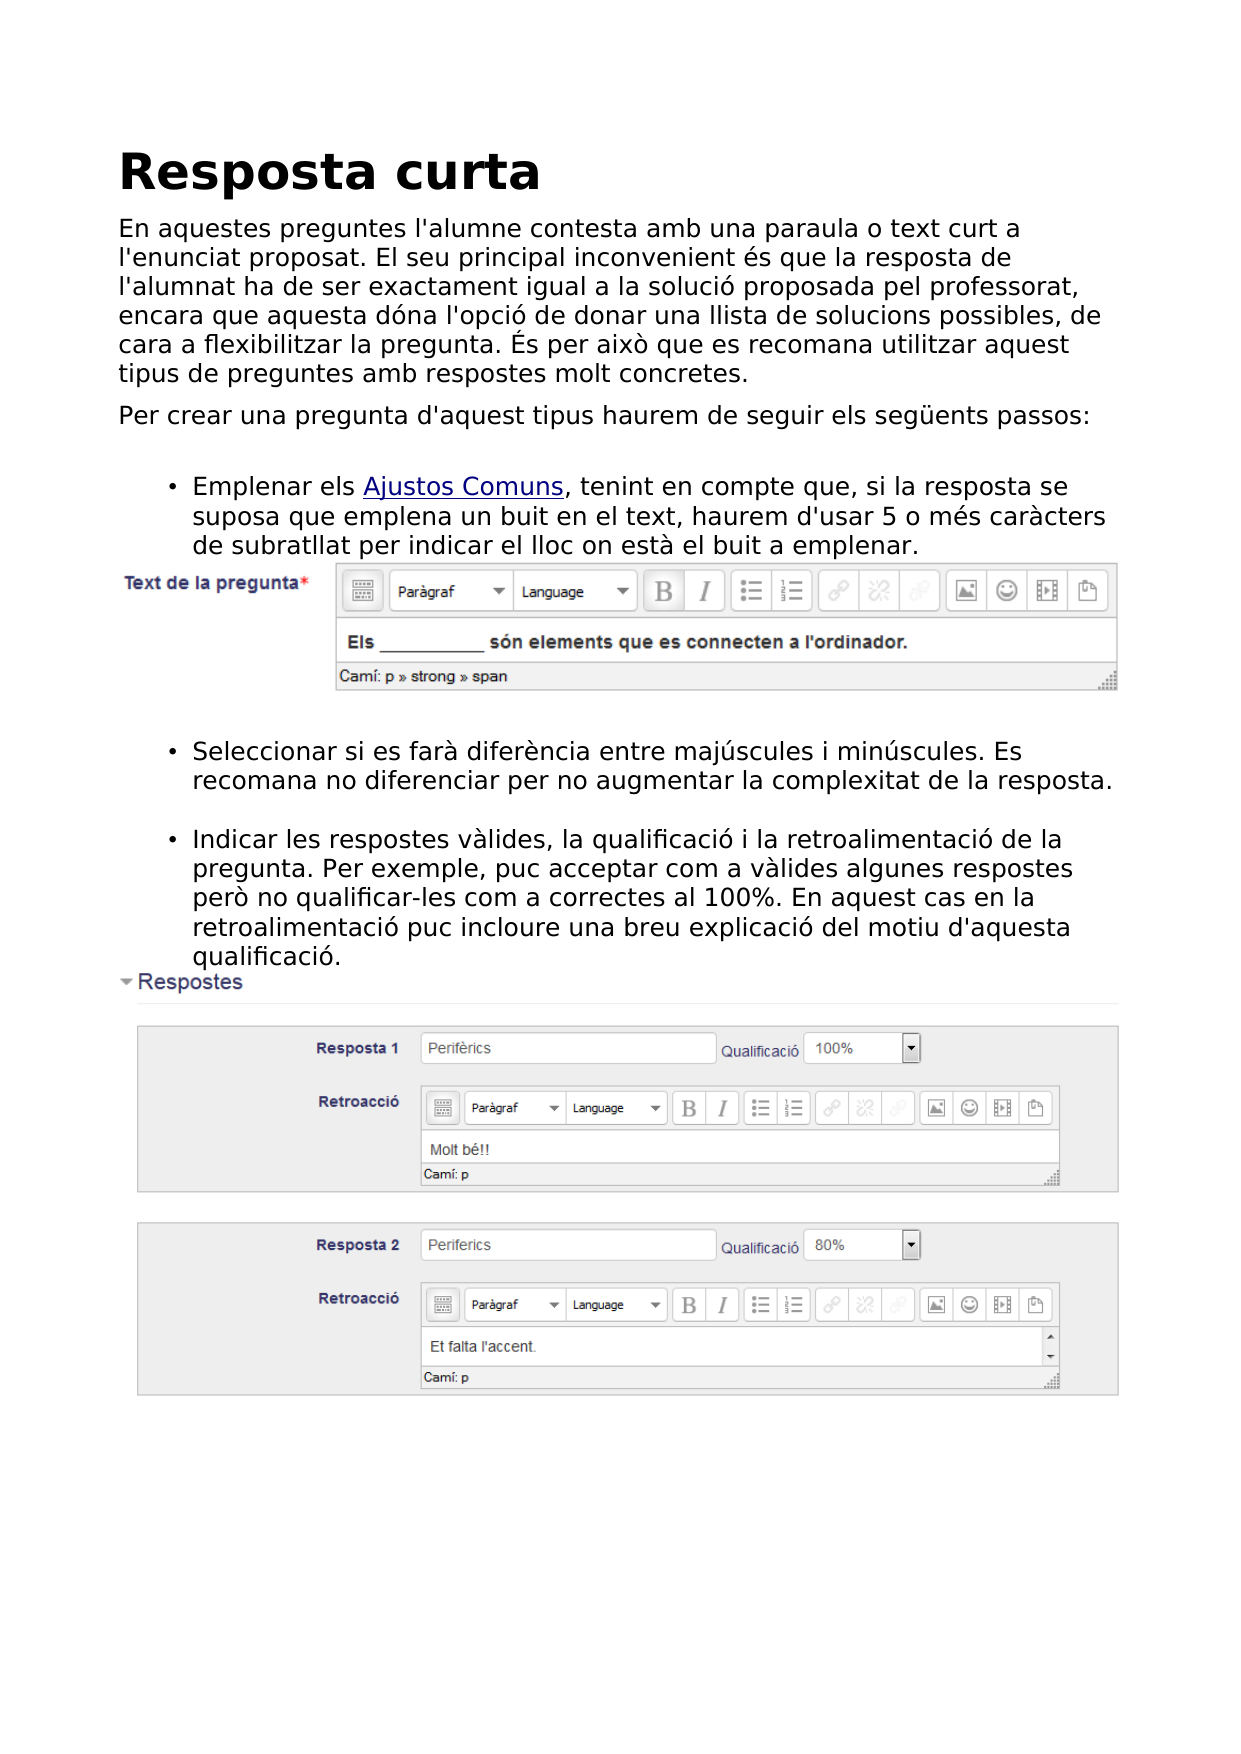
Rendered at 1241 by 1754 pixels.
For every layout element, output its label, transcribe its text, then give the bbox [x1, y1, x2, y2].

text En aquestes preguntes l'alumne contesta amb una paraula o text curt a l'enunciat proposat. El seu principal inconvenient és que la resposta de l'alumnat ha de ser exactament igual a la solució proposada pel professorat, encara que aquesta dóna l'opció de donar una llista de solucions possibles, de cara a flexibilitzar la pregunta. És per això que es recomana utilitzar aquest tipus de preguntes amb respostes molt concretes. [118, 214, 1122, 389]
text Per crear una pregunta d'aquest tipus haurem de seguir els següents passos: [118, 401, 1122, 431]
list Emplenar els Ajustos Comuns, tenint en compte que, si la resposta se suposa que emplena un buit en el text, haurem d'usar 5 o més caràcters de subratllat per indicar el lloc on està el buit a emplenar. [177, 472, 1122, 560]
picture [118, 971, 1123, 1402]
list Indicar les respostes vàlides, la qualificació i la retroalimentació de la pregunta. Per exemple, puc acceptar com a vàlides algunes respostes però no qualificar-les com a correctes al 100%. En aquest cas en la retroalimentació puc incloure una breu explicació del motiu d'aquesta qualificació. [177, 825, 1122, 971]
list Seleccionar si es farà diferència entre majúscules i minúscules. Es recomana no diferenciar per no augmentar la complexitat de la resposta. [177, 737, 1122, 796]
picture [118, 560, 1123, 696]
subtitle Resposta curta [118, 143, 1122, 201]
